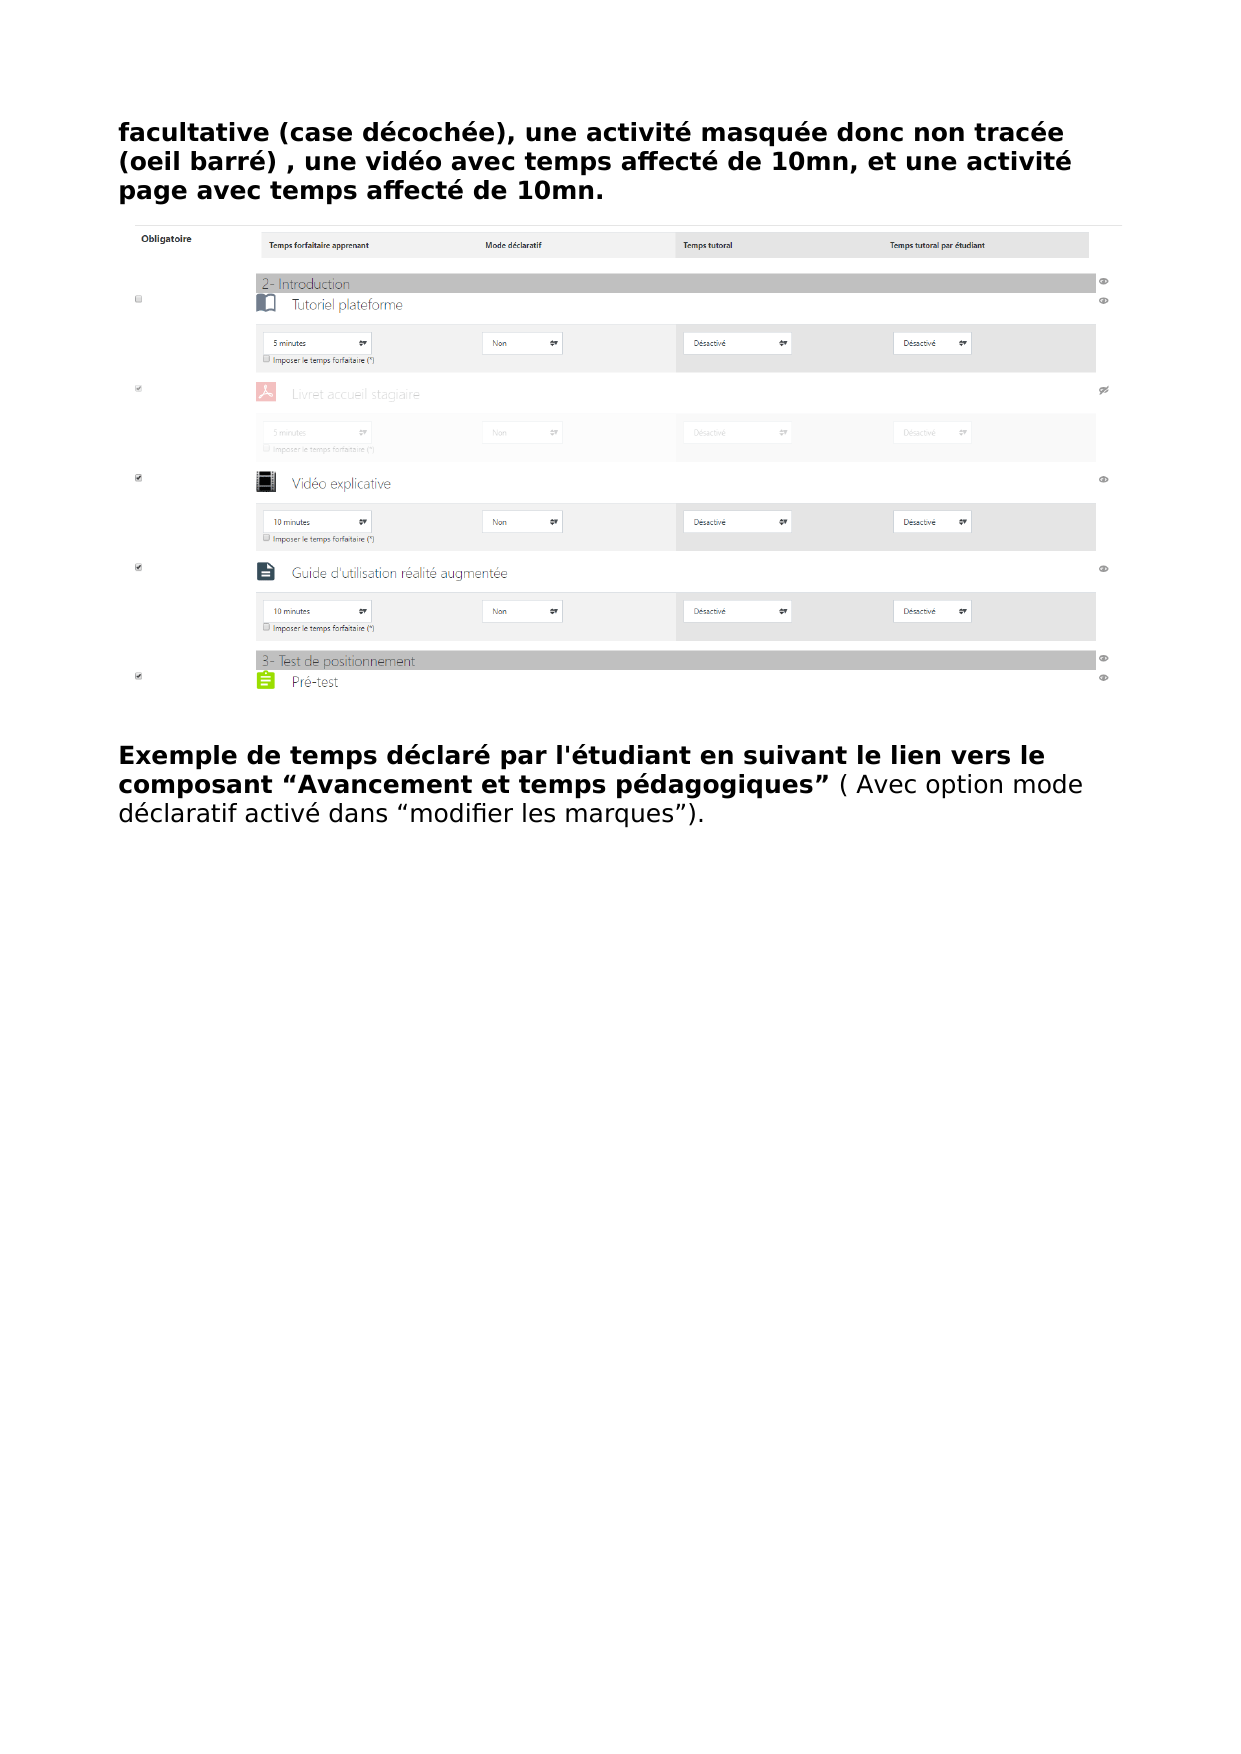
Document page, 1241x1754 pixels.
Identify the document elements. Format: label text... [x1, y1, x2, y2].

text Exemple de temps déclaré par l'étudiant en suivant le lien vers le composant “Avancement et temps pédagogiques” ( Avec option mode déclaratif activé dans “modifier les marques”). [118, 741, 1122, 829]
text facultative (case décochée), une activité masquée donc non tracée (oeil barré) , une vidéo avec temps affecté de 10mn, et une activité page avec temps affecté de 10mn. [118, 118, 1122, 206]
picture [118, 218, 1123, 700]
